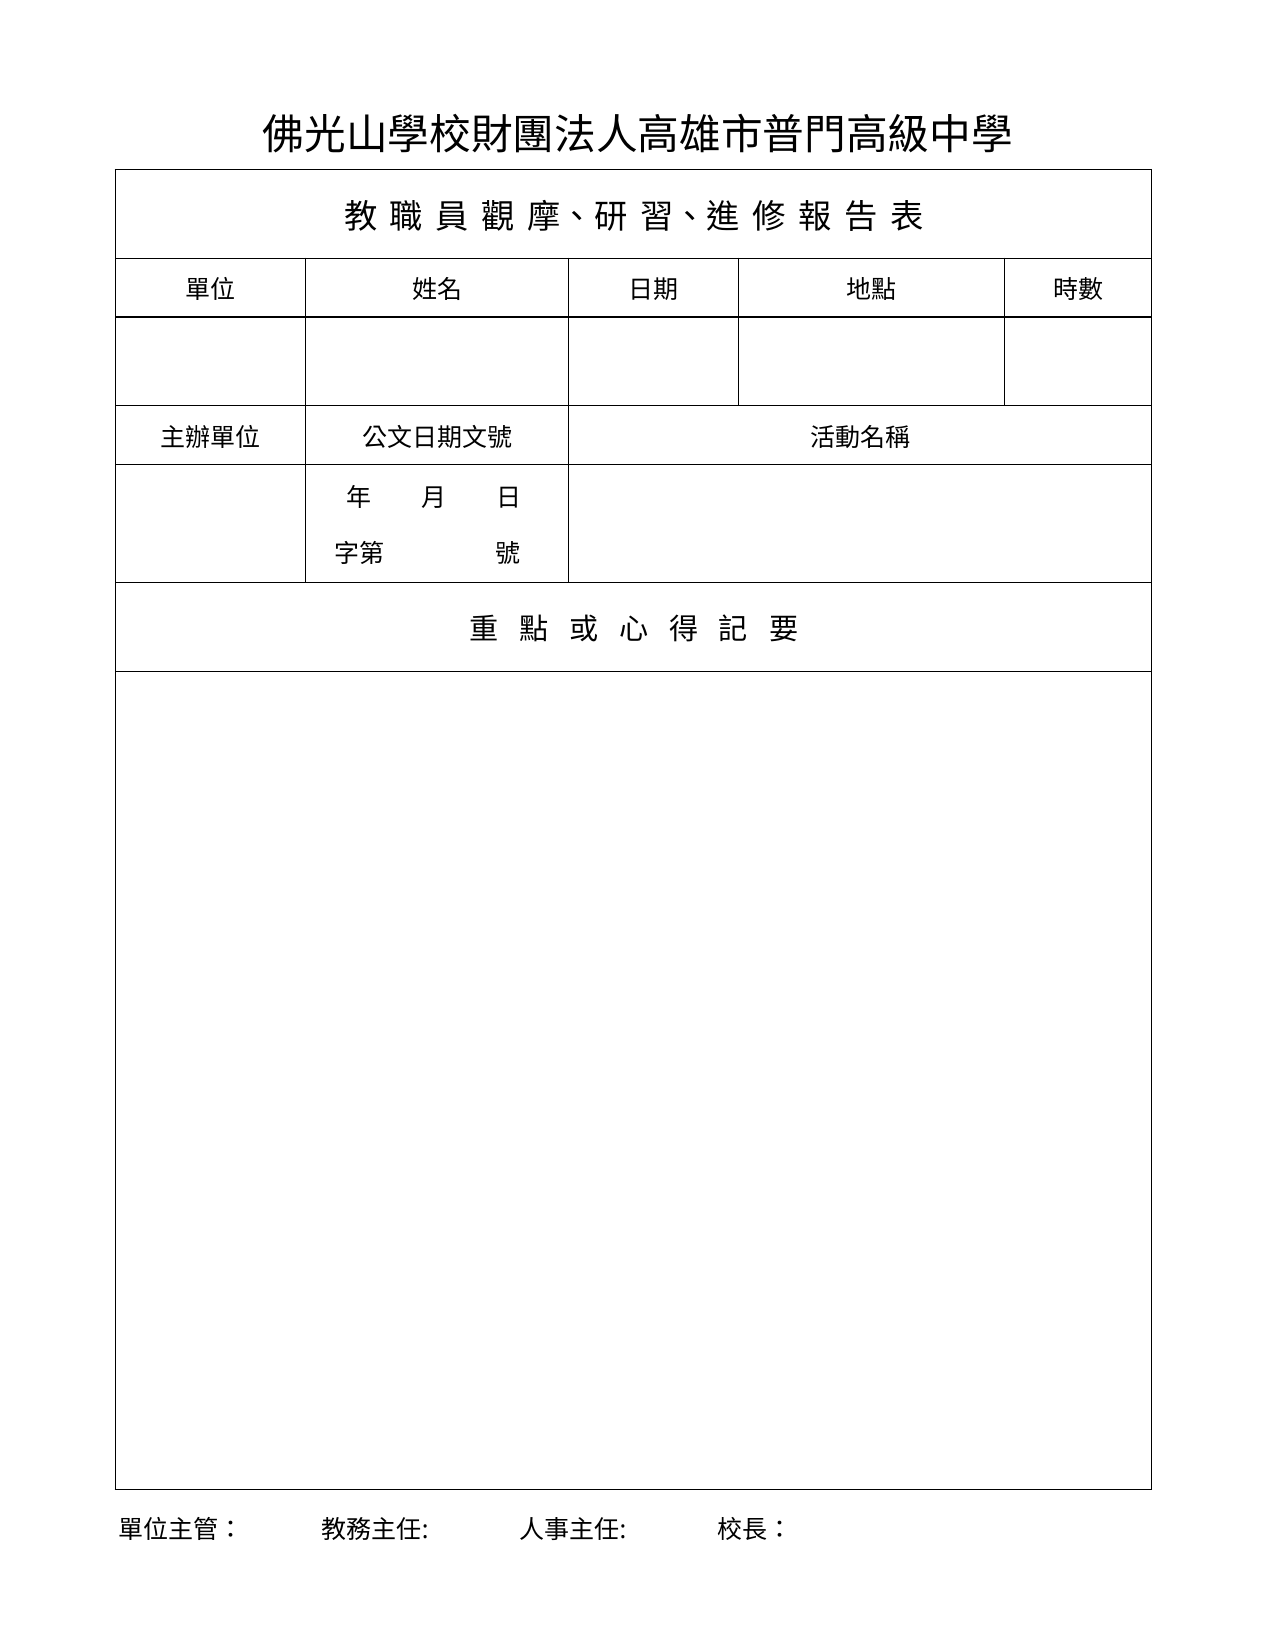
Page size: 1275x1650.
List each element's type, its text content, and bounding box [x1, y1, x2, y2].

table_cell [116, 318, 305, 405]
table_cell 活動名稱 [569, 406, 1151, 464]
table_cell 單位 [116, 259, 305, 316]
table_header 教職員觀摩、研習、進修報告表 [116, 170, 1151, 257]
table_cell [739, 318, 1004, 405]
table_cell 重點或心得記要 [116, 583, 1151, 671]
table_cell [116, 465, 305, 582]
table_cell [306, 318, 568, 405]
table_cell [116, 672, 1151, 1489]
table_cell 主辦單位 [116, 406, 305, 464]
table_cell 日期 [569, 259, 738, 316]
table_cell 年 月 日 字第 號 [306, 465, 568, 582]
table_cell 姓名 [306, 259, 568, 316]
table_cell 時數 [1005, 259, 1151, 316]
table_cell [569, 318, 738, 405]
text 單位主管： 教務主任: 人事主任: 校長： [118, 1509, 1157, 1546]
table_cell [569, 465, 1151, 582]
table_cell [1005, 318, 1151, 405]
table_cell 地點 [739, 259, 1004, 316]
table_cell 公文日期文號 [306, 406, 568, 464]
text 佛光山學校財團法人高雄市普門高級中學 [118, 94, 1157, 169]
